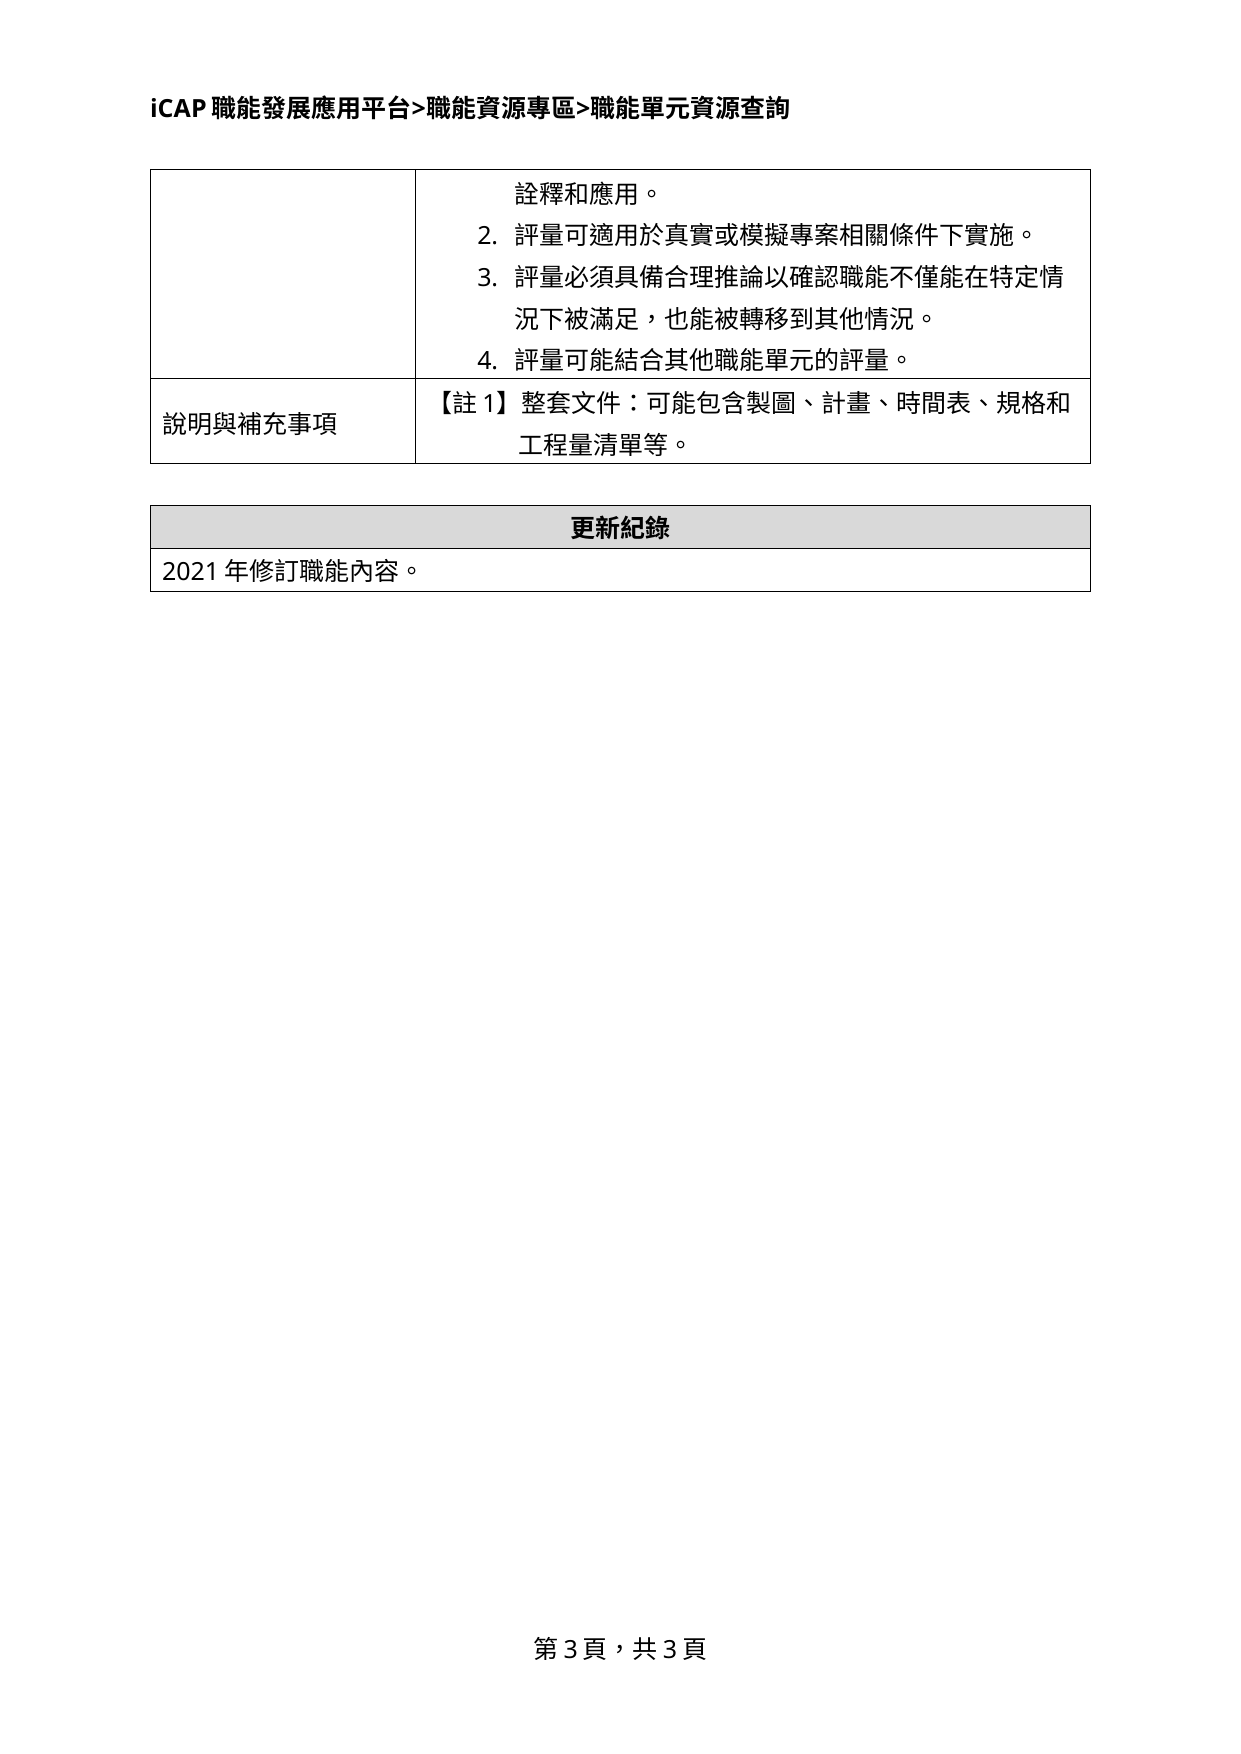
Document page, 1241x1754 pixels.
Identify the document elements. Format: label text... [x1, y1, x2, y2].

table_cell [151, 170, 415, 378]
table_cell 【註1】整套文件：可能包含製圖、計畫、時間表、規格和工程量清單等。 [416, 379, 1090, 462]
table_header 更新紀錄 [151, 506, 1090, 548]
table_cell 評量證據 取得並詮釋建築材料與流程之資訊。 鑑別建築流程中之關鍵要素與參與者。 在工作區與他人有效溝通並安全工作。 評量情境與資源 在工作場域或實習場域評量。 在標準且經授權的工作措施、安全規定和環境限制之下進行評量。 除了驗證性問題之外，必要的基礎知識的評量通常會在場外進行。 評量必須符合建築物室內裝修管理辦法相關法規或直轄市、縣（市）主管建築機關標準規定。 應提供以下資源：工作場域地點或模擬工作場域；鑑別室內裝修使用材料、技術與方法相關的材料與設備；規範與工作指導書。 評量方法 直接觀察任務與基礎知識的適配度，以確保其正確詮釋和應用。 評量可適用於真實或模擬專案相關條件下實施。 評量必須具備合理推論以確認職能不僅能在特定情況下被滿足，也能被轉移到其他情況。 評量可能結合其他職能單元的評量。 [416, 170, 1090, 378]
table_cell 2021年修訂職能內容。 [151, 549, 1090, 591]
table_cell 說明與補充事項 [151, 379, 415, 462]
